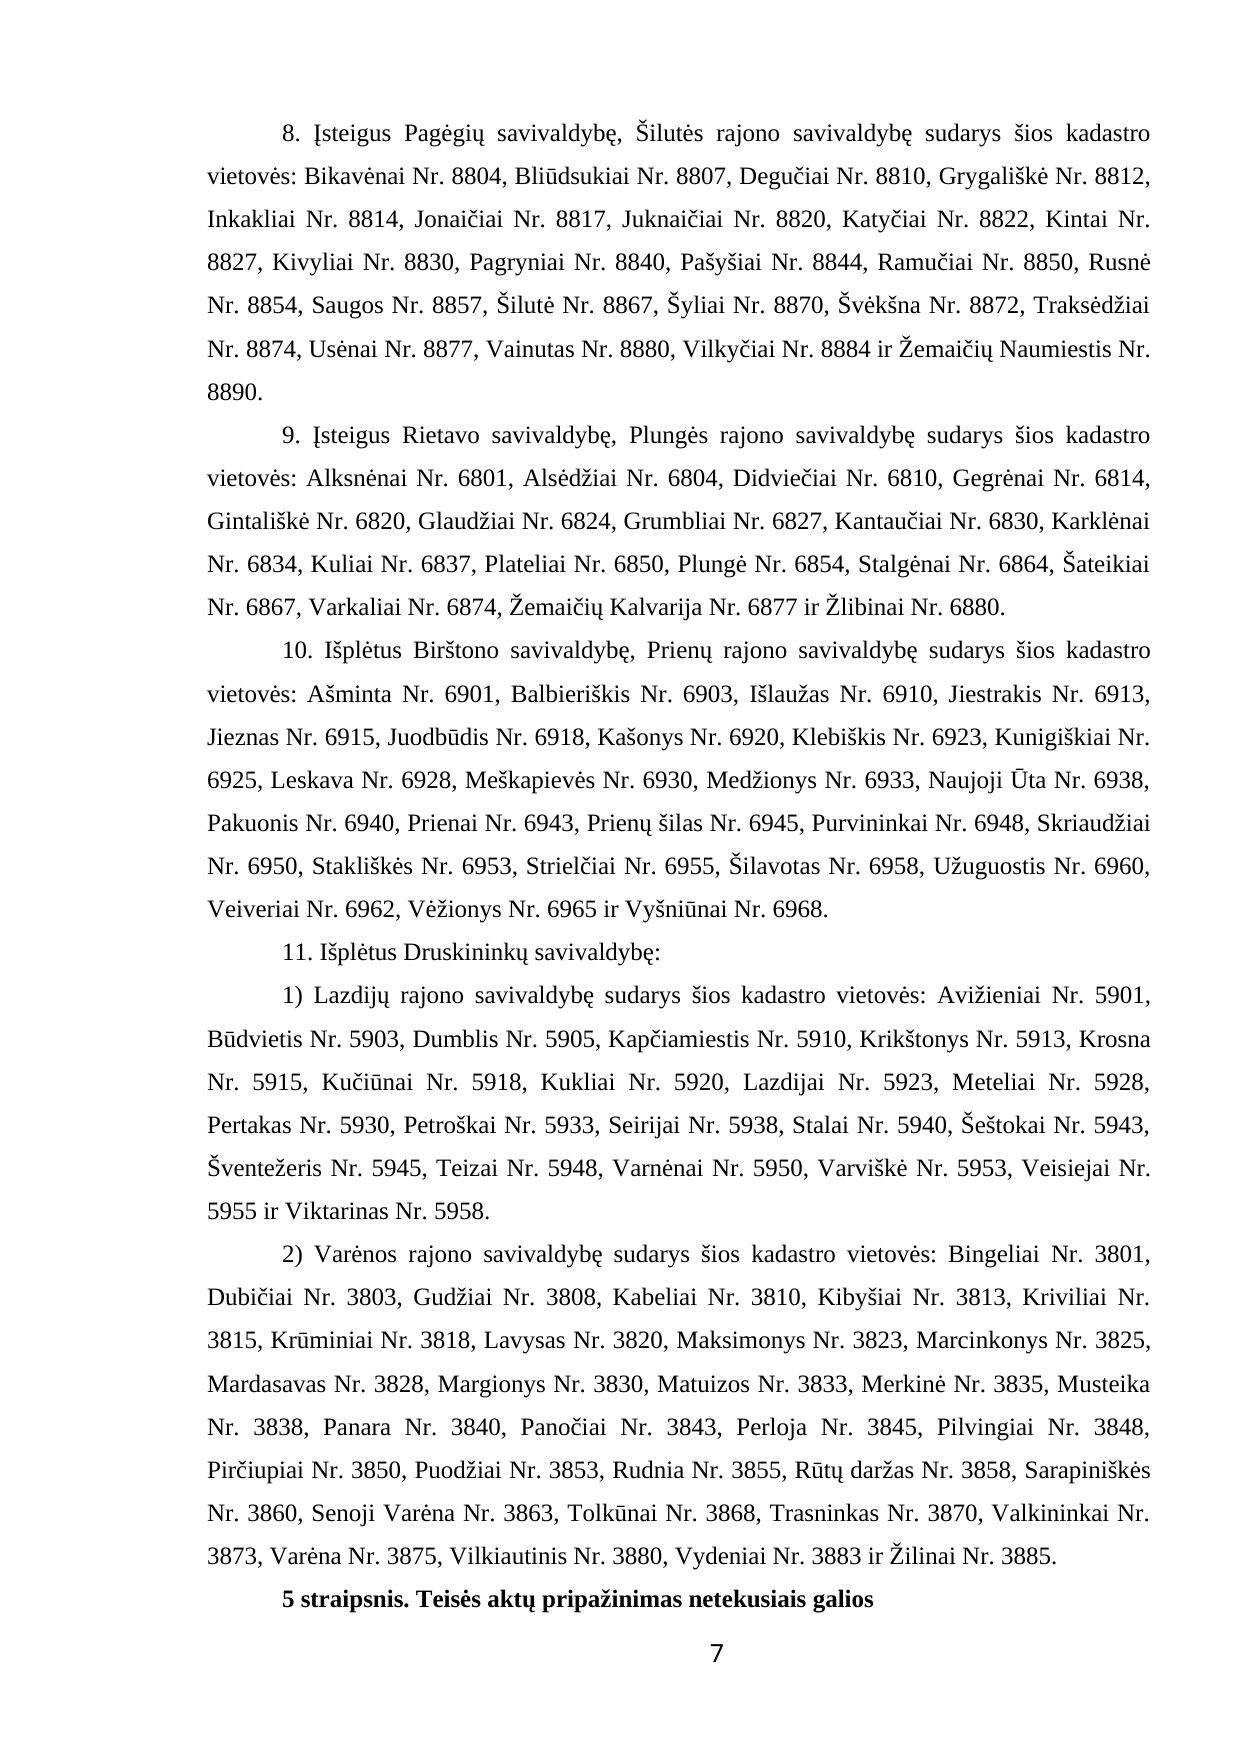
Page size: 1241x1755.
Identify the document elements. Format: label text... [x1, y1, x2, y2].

text 2) Varėnos rajono savivaldybę sudarys šios kadastro vietovės: Bingeliai Nr. 3801, Dubičiai Nr. 3803, Gudžiai Nr. 3808, Kabeliai Nr. 3810, Kibyšiai Nr. 3813, Kriviliai Nr. 3815, Krūminiai Nr. 3818, Lavysas Nr. 3820, Maksimonys Nr. 3823, Marcinkonys Nr. 3825, Mardasavas Nr. 3828, Margionys Nr. 3830, Matuizos Nr. 3833, Merkinė Nr. 3835, Musteika Nr. 3838, Panara Nr. 3840, Panočiai Nr. 3843, Perloja Nr. 3845, Pilvingiai Nr. 3848, Pirčiupiai Nr. 3850, Puodžiai Nr. 3853, Rudnia Nr. 3855, Rūtų daržas Nr. 3858, Sarapiniškės Nr. 3860, Senoji Varėna Nr. 3863, Tolkūnai Nr. 3868, Trasninkas Nr. 3870, Valkininkai Nr. 3873, Varėna Nr. 3875, Vilkiautinis Nr. 3880, Vydeniai Nr. 3883 ir Žilinai Nr. 3885. [207, 1239, 1152, 1570]
text 8. Įsteigus Pagėgių savivaldybę, Šilutės rajono savivaldybę sudarys šios kadastro vietovės: Bikavėnai Nr. 8804, Bliūdsukiai Nr. 8807, Degučiai Nr. 8810, Grygališkė Nr. 8812, Inkakliai Nr. 8814, Jonaičiai Nr. 8817, Juknaičiai Nr. 8820, Katyčiai Nr. 8822, Kintai Nr. 8827, Kivyliai Nr. 8830, Pagryniai Nr. 8840, Pašyšiai Nr. 8844, Ramučiai Nr. 8850, Rusnė Nr. 8854, Saugos Nr. 8857, Šilutė Nr. 8867, Šyliai Nr. 8870, Švėkšna Nr. 8872, Traksėdžiai Nr. 8874, Usėnai Nr. 8877, Vainutas Nr. 8880, Vilkyčiai Nr. 8884 ir Žemaičių Naumiestis Nr. 8890. [207, 118, 1152, 406]
text 11. Išplėtus Druskininkų savivaldybę: [207, 937, 1152, 966]
text 10. Išplėtus Birštono savivaldybę, Prienų rajono savivaldybę sudarys šios kadastro vietovės: Ašminta Nr. 6901, Balbieriškis Nr. 6903, Išlaužas Nr. 6910, Jiestrakis Nr. 6913, Jieznas Nr. 6915, Juodbūdis Nr. 6918, Kašonys Nr. 6920, Klebiškis Nr. 6923, Kunigiškiai Nr. 6925, Leskava Nr. 6928, Meškapievės Nr. 6930, Medžionys Nr. 6933, Naujoji Ūta Nr. 6938, Pakuonis Nr. 6940, Prienai Nr. 6943, Prienų šilas Nr. 6945, Purvininkai Nr. 6948, Skriaudžiai Nr. 6950, Stakliškės Nr. 6953, Strielčiai Nr. 6955, Šilavotas Nr. 6958, Užuguostis Nr. 6960, Veiveriai Nr. 6962, Vėžionys Nr. 6965 ir Vyšniūnai Nr. 6968. [207, 636, 1152, 923]
text 1) Lazdijų rajono savivaldybę sudarys šios kadastro vietovės: Avižieniai Nr. 5901, Būdvietis Nr. 5903, Dumblis Nr. 5905, Kapčiamiestis Nr. 5910, Krikštonys Nr. 5913, Krosna Nr. 5915, Kučiūnai Nr. 5918, Kukliai Nr. 5920, Lazdijai Nr. 5923, Meteliai Nr. 5928, Pertakas Nr. 5930, Petroškai Nr. 5933, Seirijai Nr. 5938, Stalai Nr. 5940, Šeštokai Nr. 5943, Šventežeris Nr. 5945, Teizai Nr. 5948, Varnėnai Nr. 5950, Varviškė Nr. 5953, Veisiejai Nr. 5955 ir Viktarinas Nr. 5958. [207, 981, 1152, 1225]
text 9. Įsteigus Rietavo savivaldybę, Plungės rajono savivaldybę sudarys šios kadastro vietovės: Alksnėnai Nr. 6801, Alsėdžiai Nr. 6804, Didviečiai Nr. 6810, Gegrėnai Nr. 6814, Gintališkė Nr. 6820, Glaudžiai Nr. 6824, Grumbliai Nr. 6827, Kantaučiai Nr. 6830, Karklėnai Nr. 6834, Kuliai Nr. 6837, Plateliai Nr. 6850, Plungė Nr. 6854, Stalgėnai Nr. 6864, Šateikiai Nr. 6867, Varkaliai Nr. 6874, Žemaičių Kalvarija Nr. 6877 ir Žlibinai Nr. 6880. [207, 420, 1152, 621]
text 5 straipsnis. Teisės aktų pripažinimas netekusiais galios [282, 1584, 1152, 1613]
